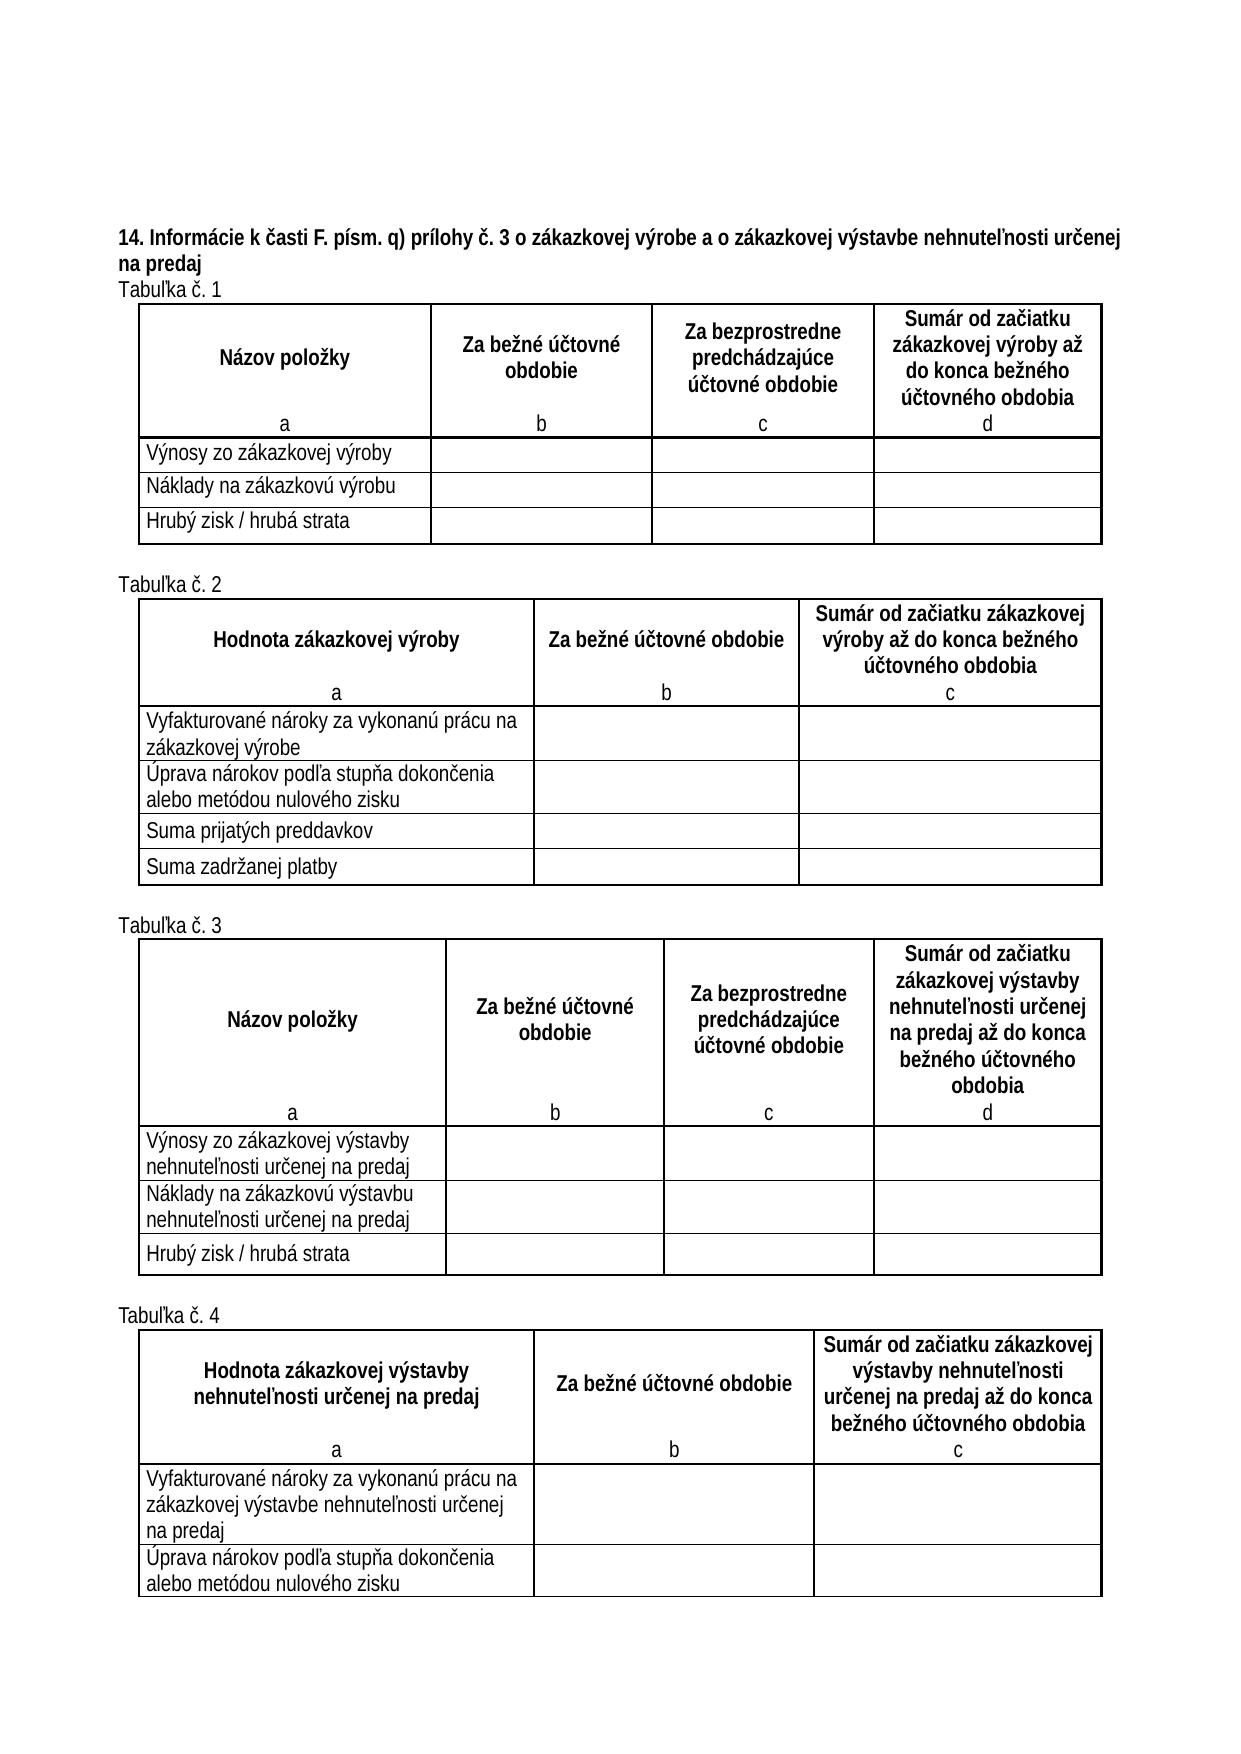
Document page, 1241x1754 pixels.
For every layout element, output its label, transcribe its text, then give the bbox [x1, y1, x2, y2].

table_cell d [875, 410, 1100, 436]
table_cell Úprava nárokov podľa stupňa dokončenia alebo metódou nulového zisku [140, 1545, 533, 1596]
table_cell [815, 1465, 1100, 1543]
table_cell [447, 1181, 663, 1232]
table_cell Úprava nárokov podľa stupňa dokončenia alebo metódou nulového zisku [140, 761, 533, 813]
table_cell a [140, 679, 533, 705]
table_cell [815, 1545, 1100, 1596]
table_cell [535, 761, 798, 813]
table_cell a [140, 1099, 445, 1125]
table_header Hodnota zákazkovej výstavby nehnuteľnosti určenej na predaj [140, 1331, 533, 1436]
table_cell [653, 439, 873, 472]
table_cell [800, 761, 1100, 813]
table_cell [535, 707, 798, 760]
text 14. Informácie k časti F. písm. q) prílohy č. 3 o zákazkovej výrobe a o zákazkovej výstavbe nehnuteľnosti určenej na predaj [118, 223, 1122, 276]
table_cell [665, 1234, 873, 1274]
table_cell [535, 849, 798, 883]
table_cell b [447, 1099, 663, 1125]
table_cell [432, 473, 651, 507]
table_cell [535, 1545, 813, 1596]
table_cell [535, 1465, 813, 1543]
table_header Za bežné účtovné obdobie [535, 1331, 813, 1436]
table_cell a [140, 410, 430, 436]
table_cell c [653, 410, 873, 436]
text Tabuľka č. 3 [118, 912, 1122, 938]
table_cell [447, 1127, 663, 1179]
table_cell Suma zadržanej platby [140, 849, 533, 883]
table_cell Náklady na zákazkovú výstavbu nehnuteľnosti určenej na predaj [140, 1181, 445, 1232]
text Tabuľka č. 2 [118, 571, 1122, 597]
table_cell Náklady na zákazkovú výrobu [140, 473, 430, 507]
table_cell Hrubý zisk / hrubá strata [140, 508, 430, 543]
table_cell [875, 1234, 1100, 1274]
table_cell Vyfakturované nároky za vykonanú prácu na zákazkovej výrobe [140, 707, 533, 760]
table_cell [665, 1181, 873, 1232]
table_header Sumár od začiatku zákazkovej výroby až do konca bežného účtovného obdobia [800, 600, 1100, 679]
table_cell [875, 439, 1100, 472]
table_header Za bežné účtovné obdobie [535, 600, 798, 679]
table_header Za bezprostredne predchádzajúce účtovné obdobie [653, 305, 873, 410]
table_cell [875, 508, 1100, 543]
text Tabuľka č. 4 [118, 1302, 1122, 1328]
table_header Za bežné účtovné obdobie [432, 305, 651, 410]
table_cell [875, 1127, 1100, 1179]
table_cell [800, 849, 1100, 883]
table_header Sumár od začiatku zákazkovej výstavby nehnuteľnosti určenej na predaj až do konca bežného účtovného obdobia [875, 940, 1100, 1098]
table_cell Vyfakturované nároky za vykonanú prácu na zákazkovej výstavbe nehnuteľnosti určenej na predaj [140, 1465, 533, 1543]
table_cell [875, 473, 1100, 507]
table_cell [875, 1181, 1100, 1232]
table_cell [800, 814, 1100, 848]
table_header Sumár od začiatku zákazkovej výroby až do konca bežného účtovného obdobia [875, 305, 1100, 410]
table_cell [653, 473, 873, 507]
table_cell [432, 508, 651, 543]
table_cell Výnosy zo zákazkovej výstavby nehnuteľnosti určenej na predaj [140, 1127, 445, 1179]
table_cell [447, 1234, 663, 1274]
table_header Názov položky [140, 940, 445, 1098]
table_cell [432, 439, 651, 472]
table_cell d [875, 1099, 1100, 1125]
table_cell Výnosy zo zákazkovej výroby [140, 439, 430, 472]
table_header Hodnota zákazkovej výroby [140, 600, 533, 679]
table_cell c [665, 1099, 873, 1125]
table_header Sumár od začiatku zákazkovej výstavby nehnuteľnosti určenej na predaj až do konca bežného účtovného obdobia [815, 1331, 1100, 1436]
table_cell [800, 707, 1100, 760]
table_cell b [535, 1436, 813, 1462]
table_cell [535, 814, 798, 848]
text Tabuľka č. 1 [118, 276, 1122, 303]
table_cell a [140, 1436, 533, 1462]
table_cell b [432, 410, 651, 436]
table_cell c [800, 679, 1100, 705]
table_cell [653, 508, 873, 543]
table_header Názov položky [140, 305, 430, 410]
table_cell Hrubý zisk / hrubá strata [140, 1234, 445, 1274]
table_header Za bežné účtovné obdobie [447, 940, 663, 1098]
table_cell b [535, 679, 798, 705]
table_header Za bezprostredne predchádzajúce účtovné obdobie [665, 940, 873, 1098]
table_cell c [815, 1436, 1100, 1462]
table_cell Suma prijatých preddavkov [140, 814, 533, 848]
table_cell [665, 1127, 873, 1179]
